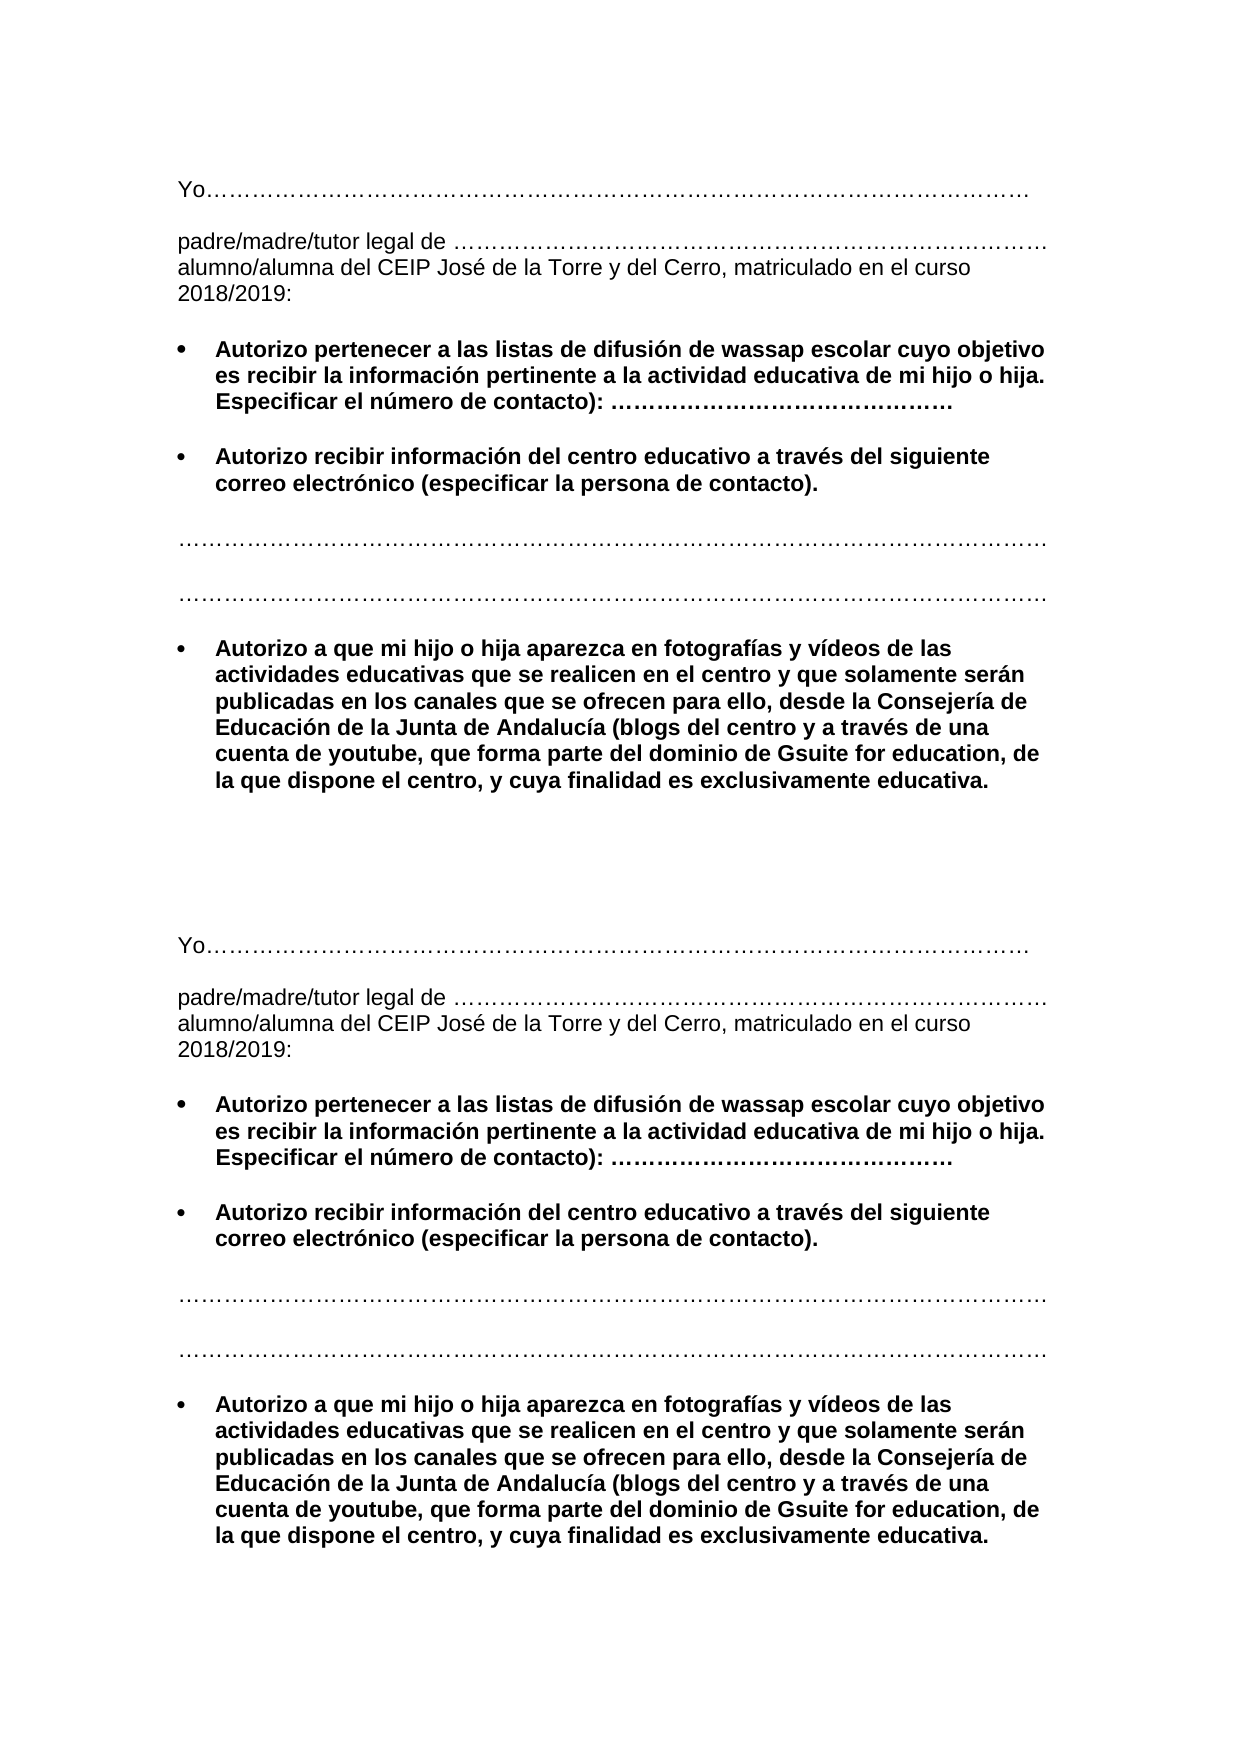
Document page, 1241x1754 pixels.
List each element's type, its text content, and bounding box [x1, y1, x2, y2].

list Autorizo recibir información del centro educativo a través del siguiente correo electrónico (especificar la persona de contacto). [177, 443, 1063, 496]
list Autorizo pertenecer a las listas de difusión de wassap escolar cuyo objetivo es recibir la información pertinente a la actividad educativa de mi hijo o hija. [177, 1091, 1063, 1144]
text …………………………………………………………………………………………………… [177, 1281, 1063, 1307]
list Autorizo a que mi hijo o hija aparezca en fotografías y vídeos de las actividades educativas que se realicen en el centro y que solamente serán publicadas en los canales que se ofrecen para ello, desde la Consejería de Educación de la Junta de Andalucía (blogs del centro y a través de una cuenta de youtube, que forma parte del dominio de Gsuite for education, de la que dispone el centro, y cuya finalidad es exclusivamente educativa. [177, 1391, 1063, 1549]
text Especificar el número de contacto): ……………………………………… [177, 388, 1063, 414]
text Especificar el número de contacto): ……………………………………… [177, 1144, 1063, 1170]
text alumno/alumna del CEIP José de la Torre y del Cerro, matriculado en el curso 2018/2019: [177, 1010, 1063, 1062]
text padre/madre/tutor legal de …………………………………………………………………… [177, 228, 1063, 254]
list Autorizo pertenecer a las listas de difusión de wassap escolar cuyo objetivo es recibir la información pertinente a la actividad educativa de mi hijo o hija. [177, 336, 1063, 388]
text alumno/alumna del CEIP José de la Torre y del Cerro, matriculado en el curso 2018/2019: [177, 254, 1063, 307]
text padre/madre/tutor legal de …………………………………………………………………… [177, 983, 1063, 1010]
text …………………………………………………………………………………………………… [177, 525, 1063, 551]
text Yo……………………………………………………………………………………………… [177, 903, 1063, 958]
text Yo……………………………………………………………………………………………… [177, 148, 1063, 203]
list Autorizo recibir información del centro educativo a través del siguiente correo electrónico (especificar la persona de contacto). [177, 1199, 1063, 1252]
text …………………………………………………………………………………………………… [177, 1336, 1063, 1362]
text …………………………………………………………………………………………………… [177, 580, 1063, 606]
list Autorizo a que mi hijo o hija aparezca en fotografías y vídeos de las actividades educativas que se realicen en el centro y que solamente serán publicadas en los canales que se ofrecen para ello, desde la Consejería de Educación de la Junta de Andalucía (blogs del centro y a través de una cuenta de youtube, que forma parte del dominio de Gsuite for education, de la que dispone el centro, y cuya finalidad es exclusivamente educativa. [177, 635, 1063, 793]
